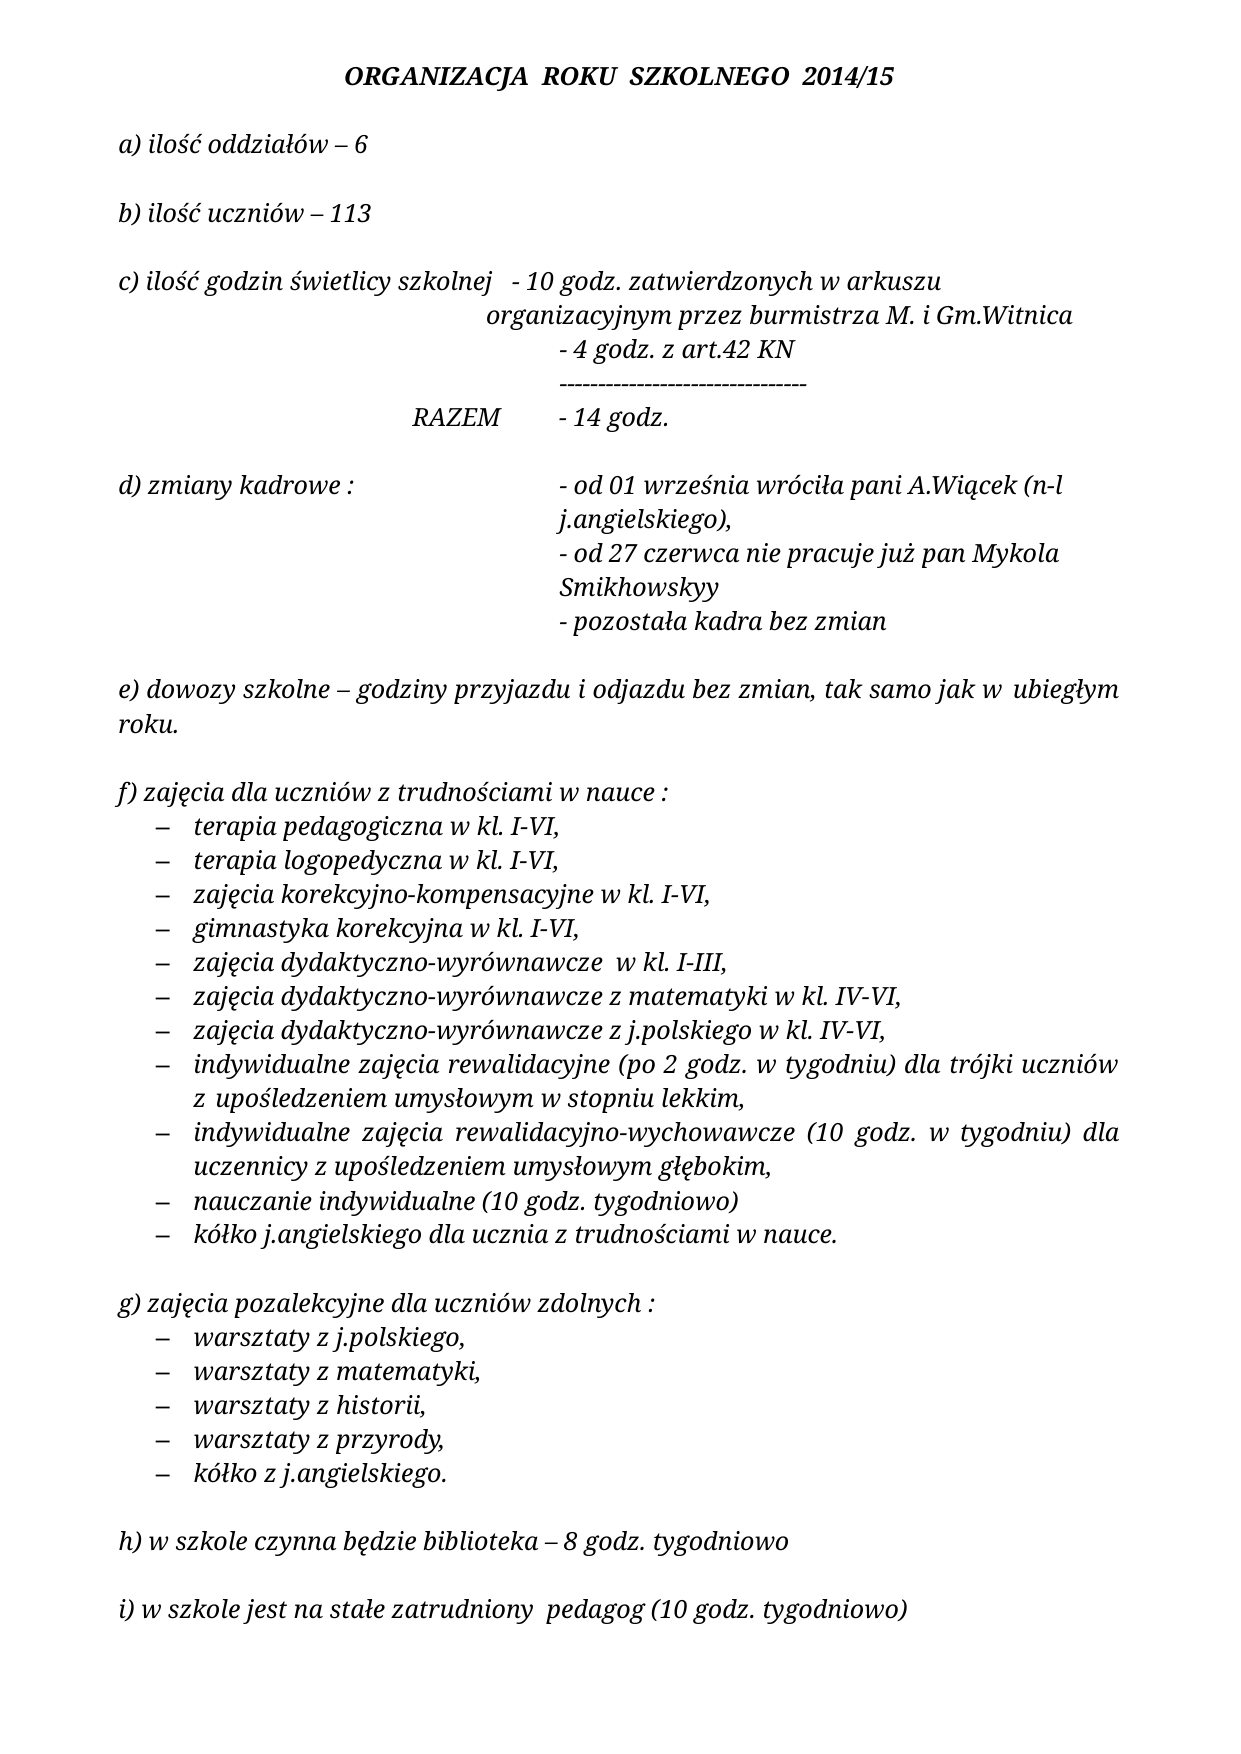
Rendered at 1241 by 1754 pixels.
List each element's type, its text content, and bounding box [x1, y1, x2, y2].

list terapia logopedyczna w kl. I-VI, [156, 842, 1122, 877]
text g) zajęcia pozalekcyjne dla uczniów zdolnych : [118, 1285, 1122, 1319]
text e) dowozy szkolne – godziny przyjazdu i odjazdu bez zmian, tak samo jak w ubiegłym roku. [118, 672, 1122, 740]
list kółko z j.angielskiego. [156, 1456, 1122, 1490]
text - pozostała kadra bez zmian [118, 604, 1122, 638]
text f) zajęcia dla uczniów z trudnościami w nauce : [118, 774, 1122, 808]
list warsztaty z przyrody, [156, 1422, 1122, 1456]
text c) ilość godzin świetlicy szkolnej - 10 godz. zatwierdzonych w arkuszu organizacyjnym przez burmistrza M. i Gm.Witnica [118, 263, 1122, 332]
text i) w szkole jest na stałe zatrudniony pedagog (10 godz. tygodniowo) [118, 1592, 1122, 1626]
text - 4 godz. z art.42 KN [118, 332, 1122, 366]
list indywidualne zajęcia rewalidacyjne (po 2 godz. w tygodniu) dla trójki uczniów z upośledzeniem umysłowym w stopniu lekkim, [156, 1047, 1122, 1115]
list zajęcia dydaktyczno-wyrównawcze w kl. I-III, [156, 945, 1122, 979]
list warsztaty z j.polskiego, [156, 1319, 1122, 1353]
text - od 27 czerwca nie pracuje już pan Mykola Smikhowskyy [118, 536, 1122, 604]
list indywidualne zajęcia rewalidacyjno-wychowawcze (10 godz. w tygodniu) dla uczennicy z upośledzeniem umysłowym głębokim, [156, 1115, 1122, 1183]
text ORGANIZACJA ROKU SZKOLNEGO 2014/15 [118, 59, 1122, 93]
text h) w szkole czynna będzie biblioteka – 8 godz. tygodniowo [118, 1524, 1122, 1558]
text b) ilość uczniów – 113 [118, 195, 1122, 229]
text -------------------------------- [118, 366, 1122, 400]
list warsztaty z historii, [156, 1387, 1122, 1422]
list zajęcia dydaktyczno-wyrównawcze z matematyki w kl. IV-VI, [156, 979, 1122, 1013]
list terapia pedagogiczna w kl. I-VI, [156, 808, 1122, 842]
text d) zmiany kadrowe : - od 01 września wróciła pani A.Wiącek (n-l j.angielskiego), [118, 468, 1122, 536]
list zajęcia dydaktyczno-wyrównawcze z j.polskiego w kl. IV-VI, [156, 1013, 1122, 1047]
text a) ilość oddziałów – 6 [118, 127, 1122, 161]
list gimnastyka korekcyjna w kl. I-VI, [156, 911, 1122, 945]
list zajęcia korekcyjno-kompensacyjne w kl. I-VI, [156, 877, 1122, 911]
list nauczanie indywidualne (10 godz. tygodniowo) [156, 1183, 1122, 1217]
text RAZEM - 14 godz. [118, 400, 1122, 434]
list kółko j.angielskiego dla ucznia z trudnościami w nauce. [156, 1217, 1122, 1251]
list warsztaty z matematyki, [156, 1353, 1122, 1387]
